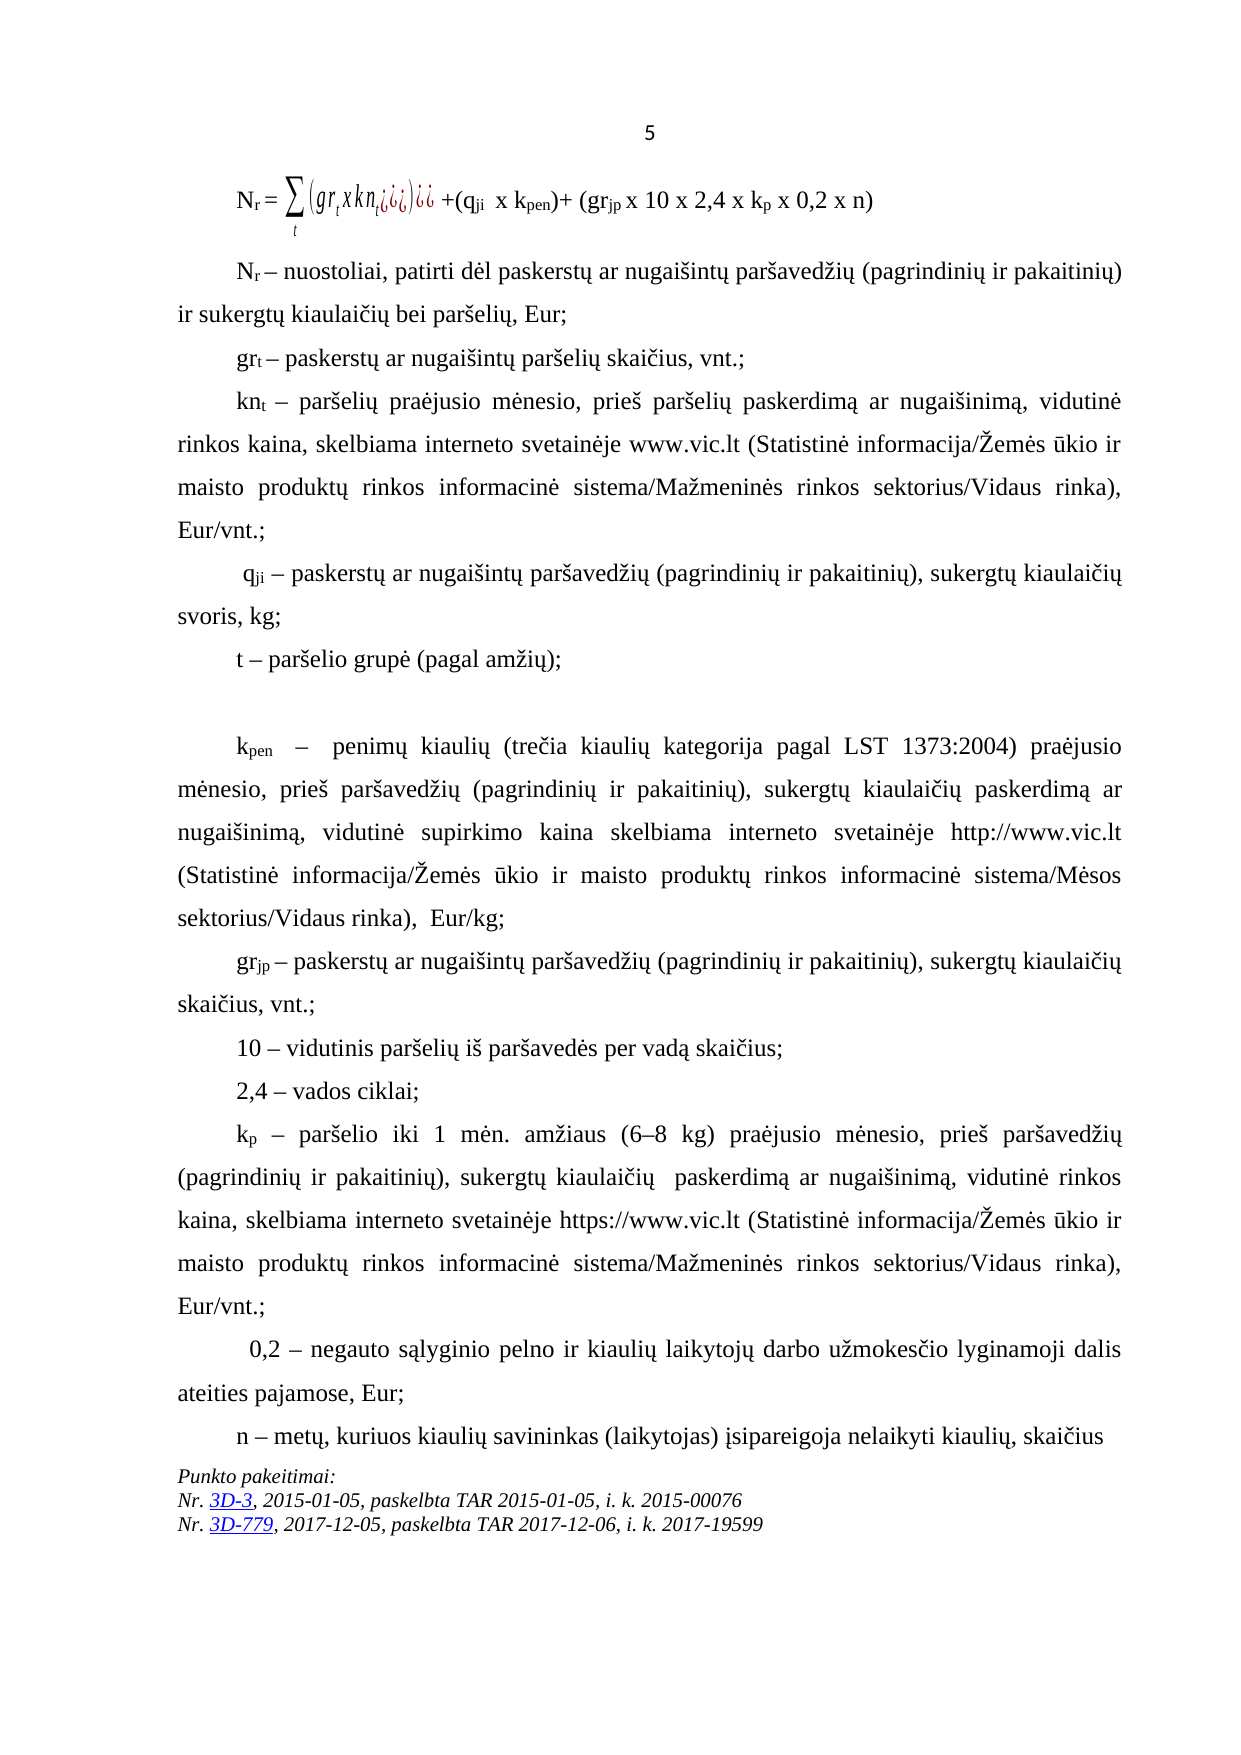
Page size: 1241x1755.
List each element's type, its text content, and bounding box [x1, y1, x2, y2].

text n – metų, kuriuos kiaulių savininkas (laikytojas) įsipareigoja nelaikyti kiaulių, skaičius [177, 1421, 1122, 1449]
text grt – paskerstų ar nugaišintų paršelių skaičius, vnt.; [177, 343, 1122, 371]
text Nr. 3D-3, 2015-01-05, paskelbta TAR 2015-01-05, i. k. 2015-00076 [177, 1488, 1122, 1512]
text Nr – nuostoliai, patirti dėl paskerstų ar nugaišintų paršavedžių (pagrindinių ir pakaitinių) ir sukergtų kiaulaičių bei paršelių, Eur; [177, 256, 1122, 328]
text grjp – paskerstų ar nugaišintų paršavedžių (pagrindinių ir pakaitinių), sukergtų kiaulaičių skaičius, vnt.; [177, 946, 1122, 1018]
text kp – paršelio iki 1 mėn. amžiaus (6–8 kg) praėjusio mėnesio, prieš paršavedžių (pagrindinių ir pakaitinių), sukergtų kiaulaičių paskerdimą ar nugaišinimą, vidutinė rinkos kaina, skelbiama interneto svetainėje https://www.vic.lt (Statistinė informacija/Žemės ūkio ir maisto produktų rinkos informacinė sistema/Mažmeninės rinkos sektorius/Vidaus rinka), Eur/vnt.; [177, 1119, 1122, 1320]
text 10 – vidutinis paršelių iš paršavedės per vadą skaičius; [177, 1033, 1122, 1061]
text Nr = +(qji x kpen)+ (grjp x 10 x 2,4 x kp x 0,2 x n) [177, 175, 1122, 242]
text 2,4 – vados ciklai; [177, 1076, 1122, 1104]
text Punkto pakeitimai: [177, 1464, 1122, 1488]
text qji – paskerstų ar nugaišintų paršavedžių (pagrindinių ir pakaitinių), sukergtų kiaulaičių svoris, kg; [177, 558, 1122, 630]
text knt – paršelių praėjusio mėnesio, prieš paršelių paskerdimą ar nugaišinimą, vidutinė rinkos kaina, skelbiama interneto svetainėje www.vic.lt (Statistinė informacija/Žemės ūkio ir maisto produktų rinkos informacinė sistema/Mažmeninės rinkos sektorius/Vidaus rinka), Eur/vnt.; [177, 386, 1122, 544]
text t – paršelio grupė (pagal amžių); [177, 644, 1122, 673]
text 0,2 – negauto sąlyginio pelno ir kiaulių laikytojų darbo užmokesčio lyginamoji dalis ateities pajamose, Eur; [177, 1334, 1122, 1406]
text kpen – penimų kiaulių (trečia kiaulių kategorija pagal LST 1373:2004) praėjusio mėnesio, prieš paršavedžių (pagrindinių ir pakaitinių), sukergtų kiaulaičių paskerdimą ar nugaišinimą, vidutinė supirkimo kaina skelbiama interneto svetainėje http://www.vic.lt (Statistinė informacija/Žemės ūkio ir maisto produktų rinkos informacinė sistema/Mėsos sektorius/Vidaus rinka), Eur/kg; [177, 731, 1122, 932]
text Nr. 3D-779, 2017-12-05, paskelbta TAR 2017-12-06, i. k. 2017-19599 [177, 1512, 1122, 1536]
